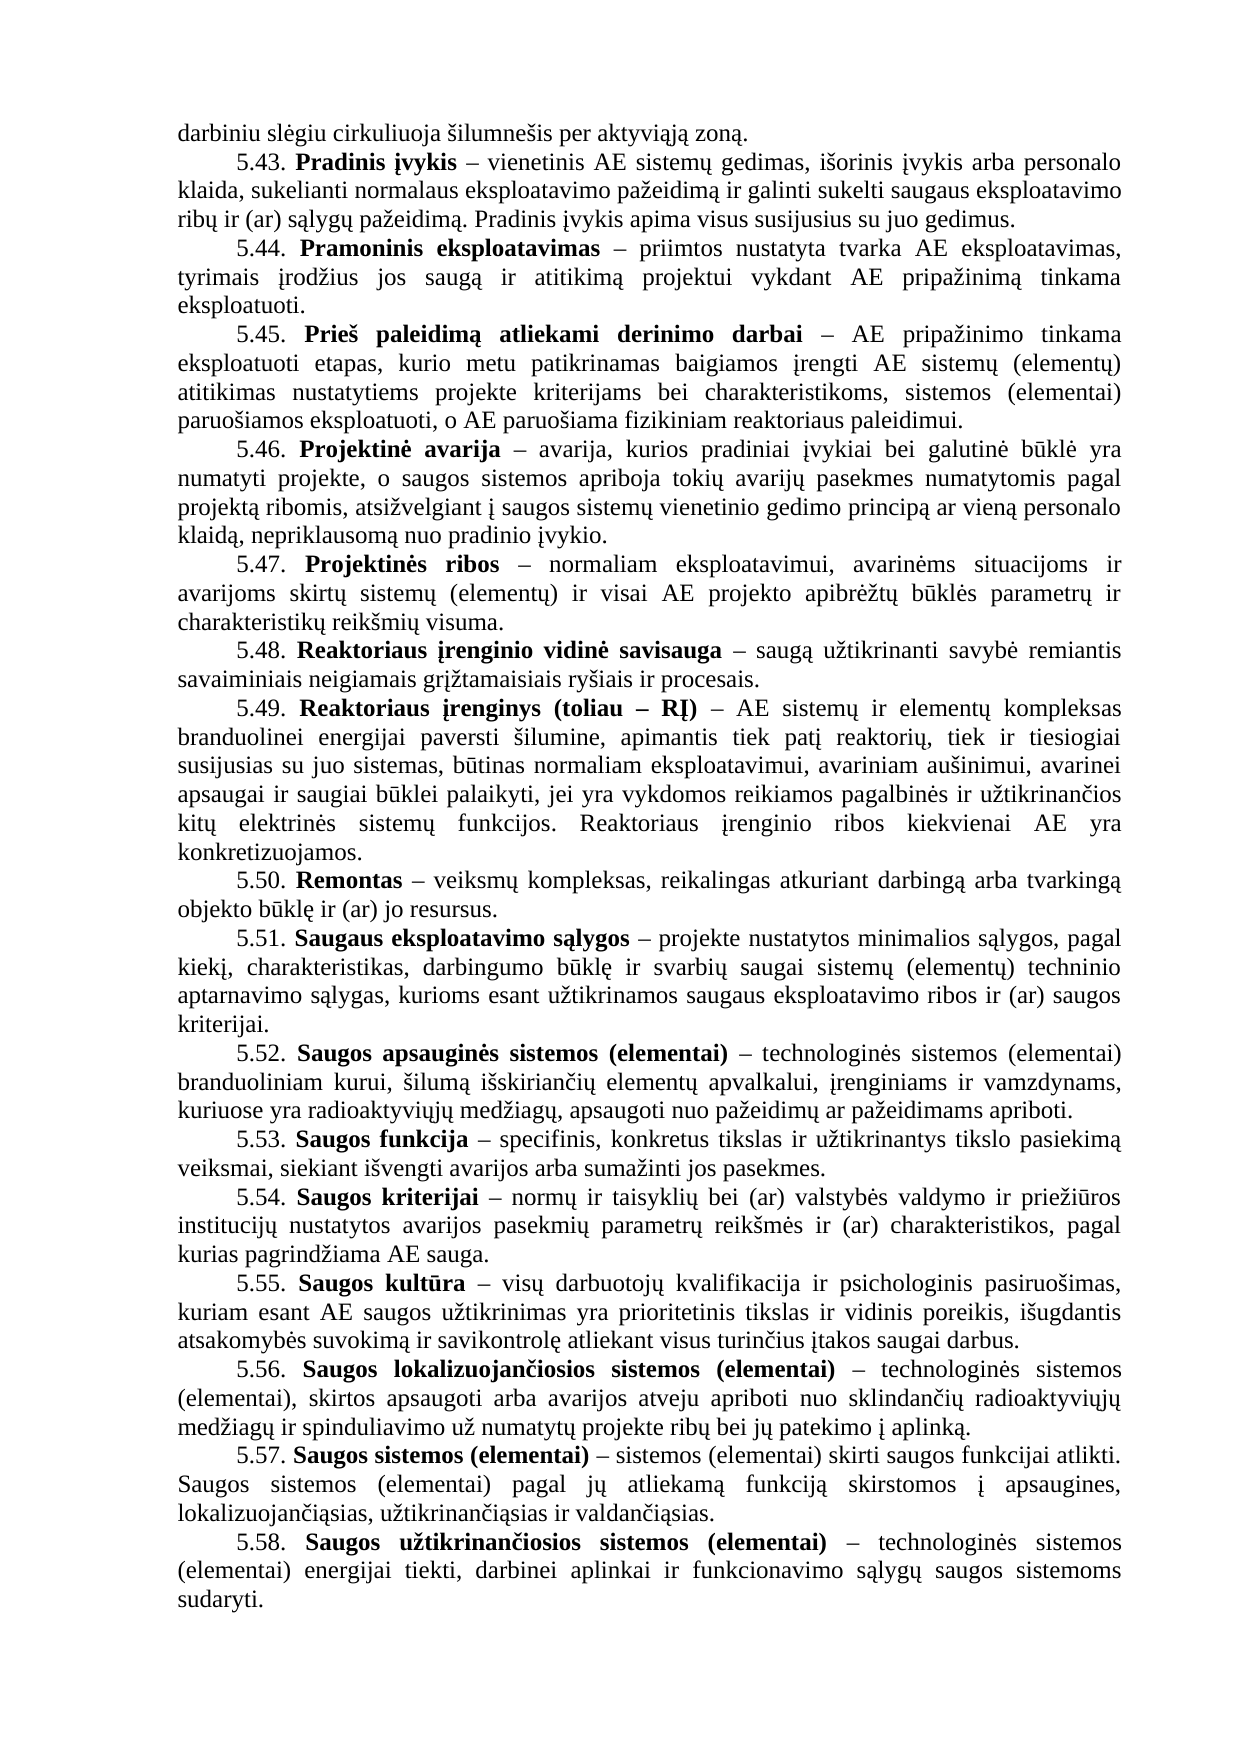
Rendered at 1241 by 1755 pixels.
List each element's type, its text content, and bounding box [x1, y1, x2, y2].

text 5.54. Saugos kriterijai – normų ir taisyklių bei (ar) valstybės valdymo ir priežiūros institucijų nustatytos avarijos pasekmių parametrų reikšmės ir (ar) charakteristikos, pagal kurias pagrindžiama AE sauga. [177, 1182, 1122, 1268]
text 5.58. Saugos užtikrinančiosios sistemos (elementai) – technologinės sistemos (elementai) energijai tiekti, darbinei aplinkai ir funkcionavimo sąlygų saugos sistemoms sudaryti. [177, 1527, 1122, 1613]
text 5.53. Saugos funkcija – specifinis, konkretus tikslas ir užtikrinantys tikslo pasiekimą veiksmai, siekiant išvengti avarijos arba sumažinti jos pasekmes. [177, 1124, 1122, 1182]
text 5.44. Pramoninis eksploatavimas – priimtos nustatyta tvarka AE eksploatavimas, tyrimais įrodžius jos saugą ir atitikimą projektui vykdant AE pripažinimą tinkama eksploatuoti. [177, 233, 1122, 319]
text 5.49. Reaktoriaus įrenginys (toliau – RĮ) – AE sistemų ir elementų kompleksas branduolinei energijai paversti šilumine, apimantis tiek patį reaktorių, tiek ir tiesiogiai susijusias su juo sistemas, būtinas normaliam eksploatavimui, avariniam aušinimui, avarinei apsaugai ir saugiai būklei palaikyti, jei yra vykdomos reikiamos pagalbinės ir užtikrinančios kitų elektrinės sistemų funkcijos. Reaktoriaus įrenginio ribos kiekvienai AE yra konkretizuojamos. [177, 693, 1122, 866]
text 5.56. Saugos lokalizuojančiosios sistemos (elementai) – technologinės sistemos (elementai), skirtos apsaugoti arba avarijos atveju apriboti nuo sklindančių radioaktyviųjų medžiagų ir spinduliavimo už numatytų projekte ribų bei jų patekimo į aplinką. [177, 1354, 1122, 1441]
text darbiniu slėgiu cirkuliuoja šilumnešis per aktyviąją zoną. [177, 118, 1122, 147]
text 5.45. Prieš paleidimą atliekami derinimo darbai – AE pripažinimo tinkama eksploatuoti etapas, kurio metu patikrinamas baigiamos įrengti AE sistemų (elementų) atitikimas nustatytiems projekte kriterijams bei charakteristikoms, sistemos (elementai) paruošiamos eksploatuoti, o AE paruošiama fizikiniam reaktoriaus paleidimui. [177, 319, 1122, 434]
text 5.55. Saugos kultūra – visų darbuotojų kvalifikacija ir psichologinis pasiruošimas, kuriam esant AE saugos užtikrinimas yra prioritetinis tikslas ir vidinis poreikis, išugdantis atsakomybės suvokimą ir savikontrolę atliekant visus turinčius įtakos saugai darbus. [177, 1268, 1122, 1354]
text 5.46. Projektinė avarija – avarija, kurios pradiniai įvykiai bei galutinė būklė yra numatyti projekte, o saugos sistemos apriboja tokių avarijų pasekmes numatytomis pagal projektą ribomis, atsižvelgiant į saugos sistemų vienetinio gedimo principą ar vieną personalo klaidą, nepriklausomą nuo pradinio įvykio. [177, 434, 1122, 549]
text 5.51. Saugaus eksploatavimo sąlygos – projekte nustatytos minimalios sąlygos, pagal kiekį, charakteristikas, darbingumo būklę ir svarbių saugai sistemų (elementų) techninio aptarnavimo sąlygas, kurioms esant užtikrinamos saugaus eksploatavimo ribos ir (ar) saugos kriterijai. [177, 923, 1122, 1038]
text 5.43. Pradinis įvykis – vienetinis AE sistemų gedimas, išorinis įvykis arba personalo klaida, sukelianti normalaus eksploatavimo pažeidimą ir galinti sukelti saugaus eksploatavimo ribų ir (ar) sąlygų pažeidimą. Pradinis įvykis apima visus susijusius su juo gedimus. [177, 147, 1122, 233]
text 5.57. Saugos sistemos (elementai) – sistemos (elementai) skirti saugos funkcijai atlikti. Saugos sistemos (elementai) pagal jų atliekamą funkciją skirstomos į apsaugines, lokalizuojančiąsias, užtikrinančiąsias ir valdančiąsias. [177, 1441, 1122, 1527]
text 5.47. Projektinės ribos – normaliam eksploatavimui, avarinėms situacijoms ir avarijoms skirtų sistemų (elementų) ir visai AE projekto apibrėžtų būklės parametrų ir charakteristikų reikšmių visuma. [177, 549, 1122, 636]
text 5.48. Reaktoriaus įrenginio vidinė savisauga – saugą užtikrinanti savybė remiantis savaiminiais neigiamais grįžtamaisiais ryšiais ir procesais. [177, 636, 1122, 693]
text 5.50. Remontas – veiksmų kompleksas, reikalingas atkuriant darbingą arba tvarkingą objekto būklę ir (ar) jo resursus. [177, 866, 1122, 923]
text 5.52. Saugos apsauginės sistemos (elementai) – technologinės sistemos (elementai) branduoliniam kurui, šilumą išskiriančių elementų apvalkalui, įrenginiams ir vamzdynams, kuriuose yra radioaktyviųjų medžiagų, apsaugoti nuo pažeidimų ar pažeidimams apriboti. [177, 1038, 1122, 1124]
